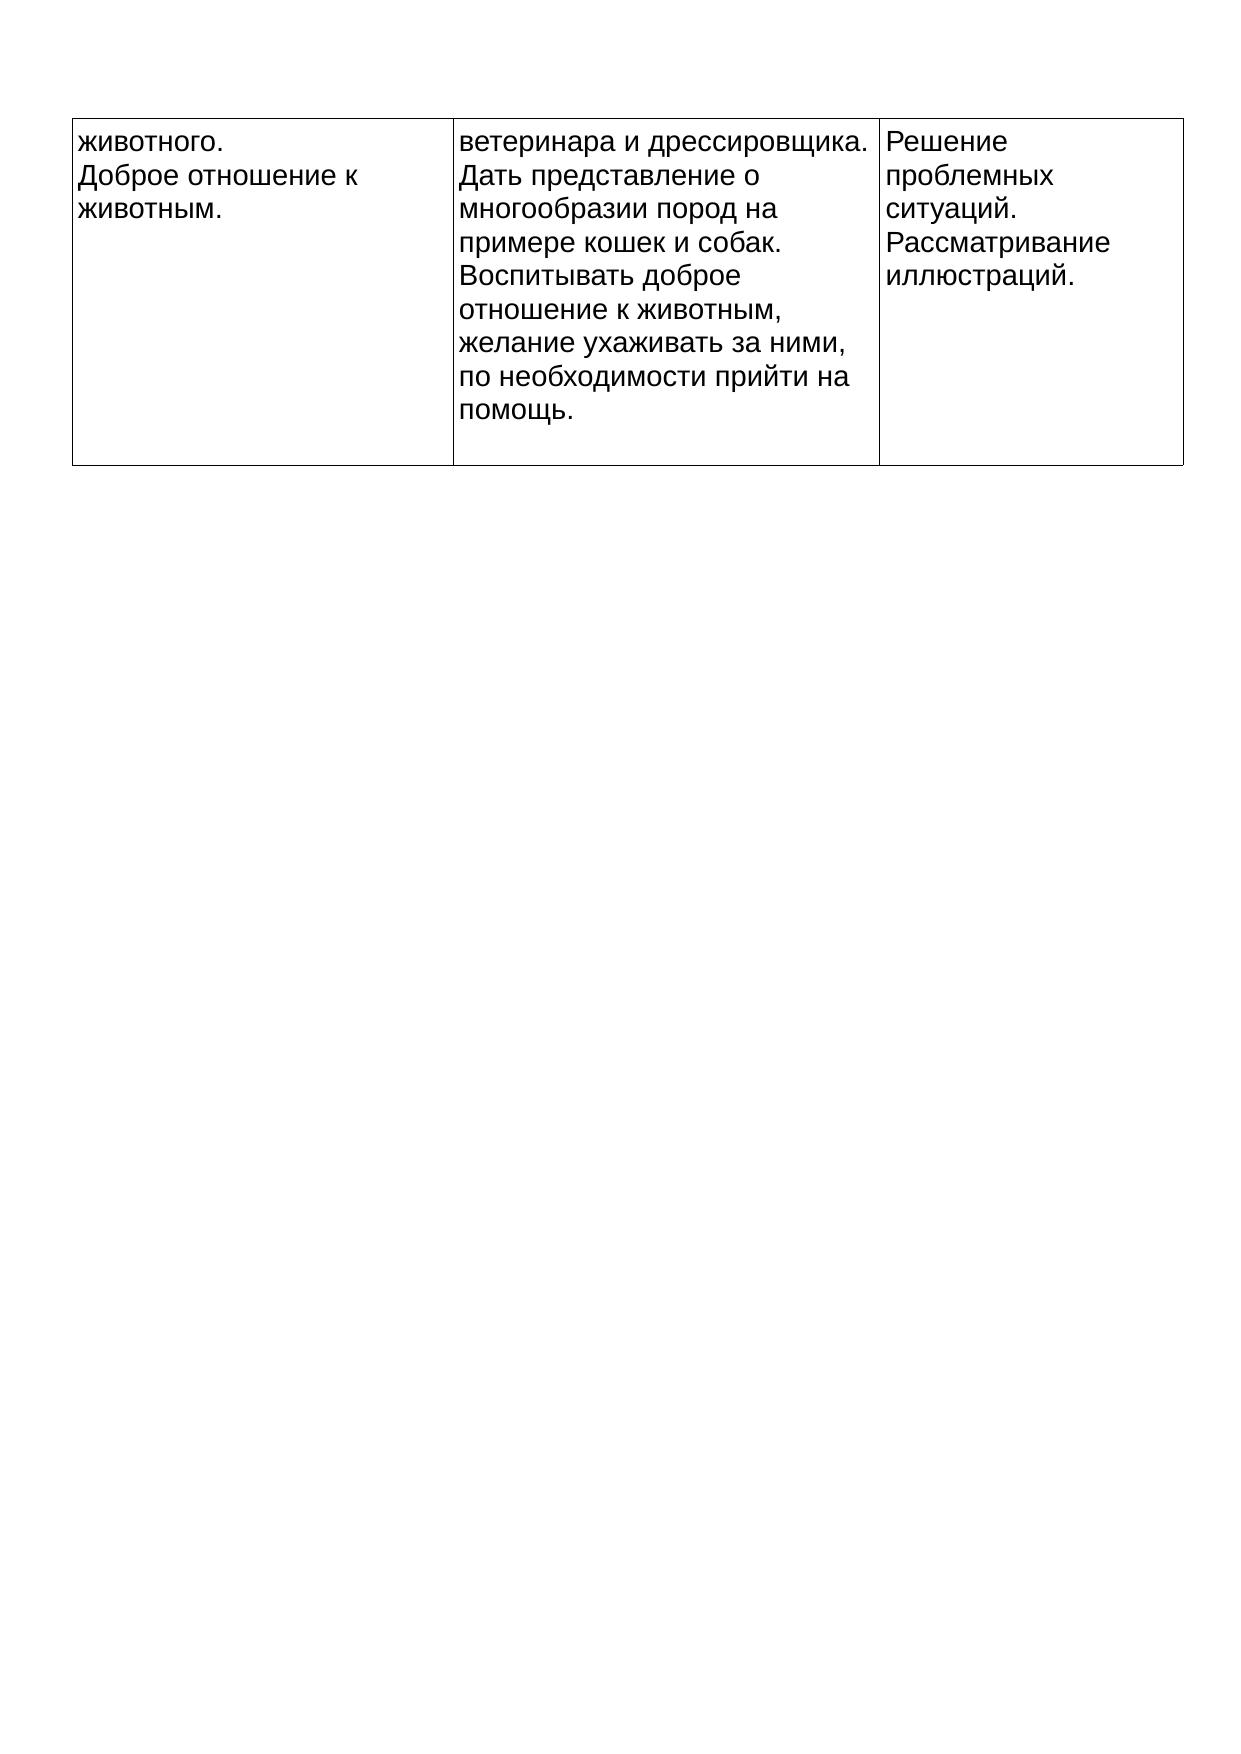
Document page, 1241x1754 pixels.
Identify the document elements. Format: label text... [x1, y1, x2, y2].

table_cell ветеринара и дрессировщика. Дать представление о многообразии пород на примере кошек и собак. Воспитывать доброе отношение к животным, желание ухаживать за ними, по необходимости прийти на помощь. [454, 119, 879, 465]
table_cell животного. Доброе отношение к животным. [73, 119, 453, 465]
table_cell Решение проблемных ситуаций. Рассматривание иллюстраций. [880, 119, 1183, 465]
